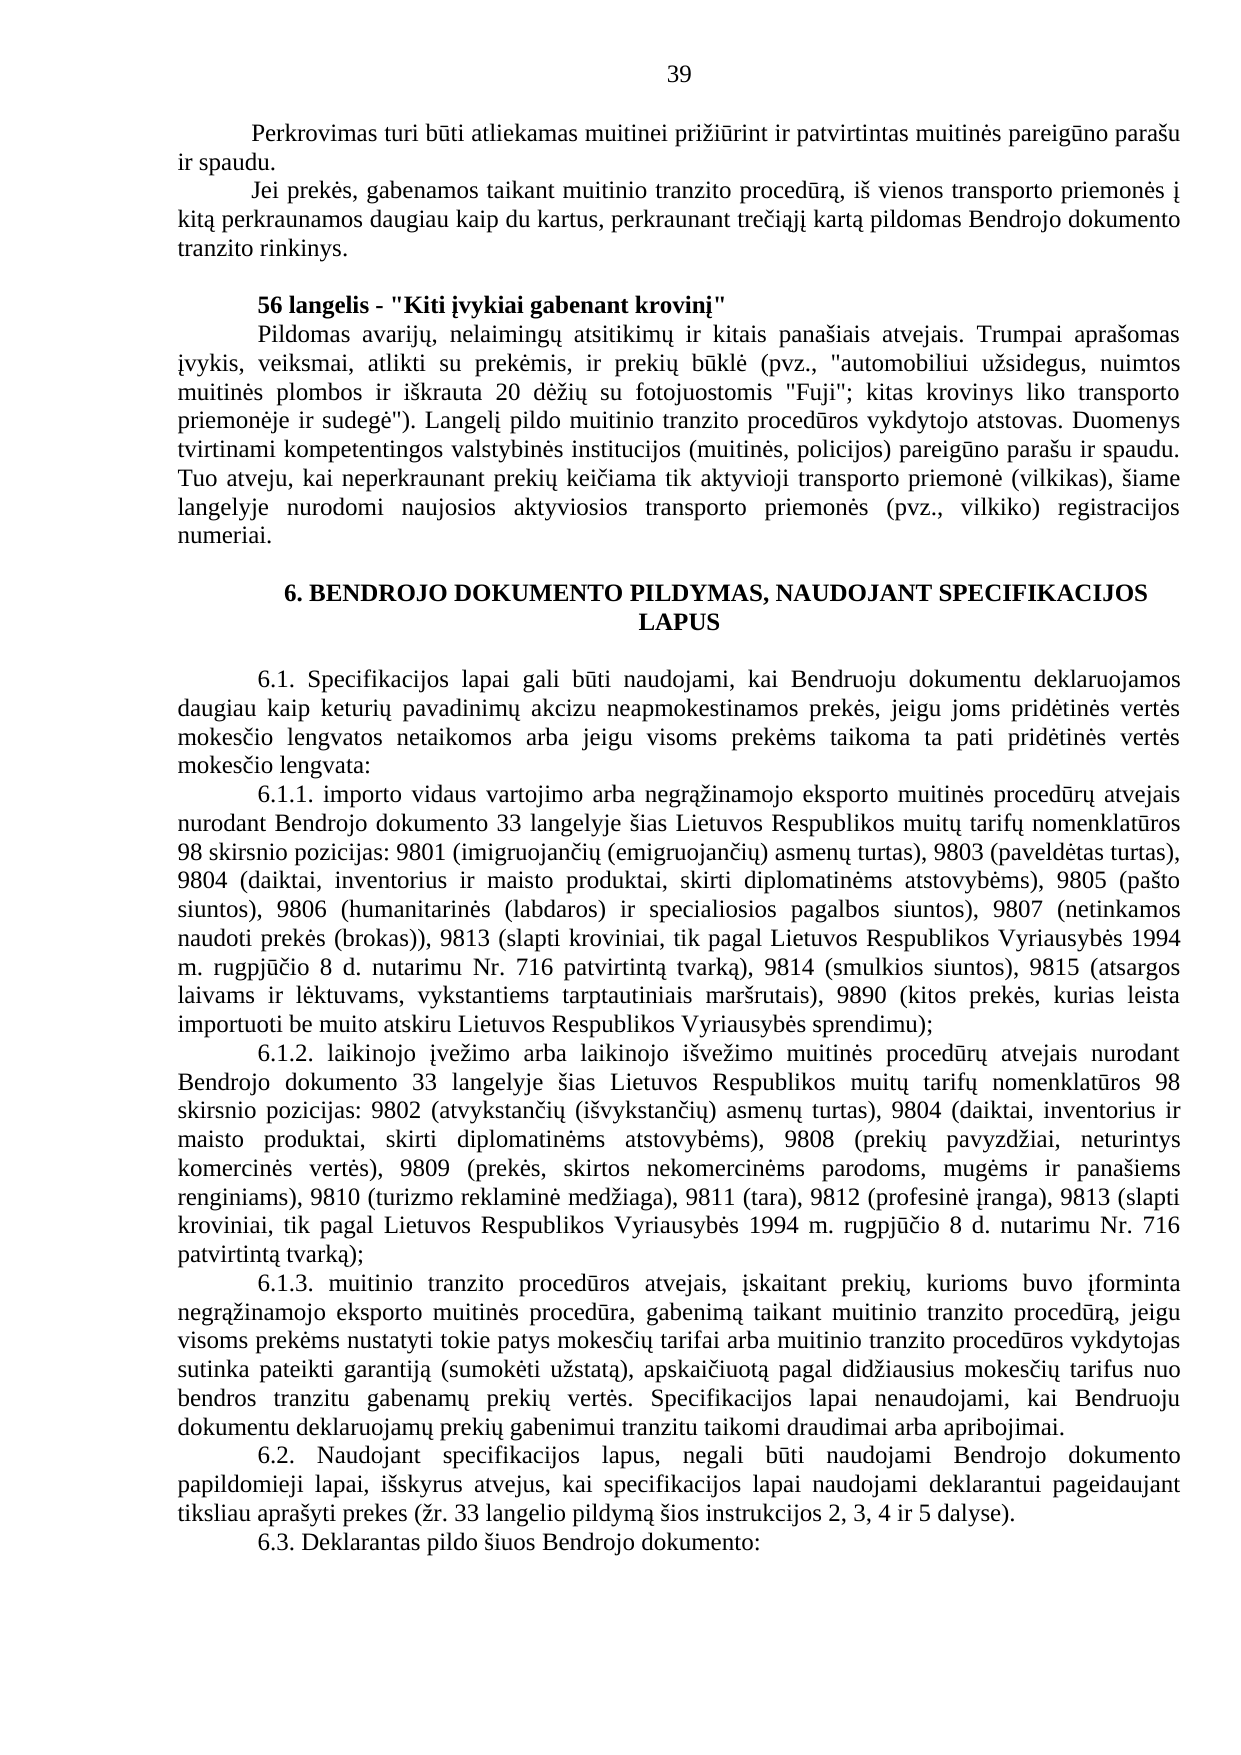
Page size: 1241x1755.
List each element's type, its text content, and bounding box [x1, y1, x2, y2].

text 6. BENDROJO DOKUMENTO PILDYMAS, NAUDOJANT SPECIFIKACIJOS LAPUS [177, 578, 1181, 636]
text Jei prekės, gabenamos taikant muitinio tranzito procedūrą, iš vienos transporto priemonės į kitą perkraunamos daugiau kaip du kartus, perkraunant trečiąjį kartą pildomas Bendrojo dokumento tranzito rinkinys. [177, 176, 1181, 262]
text Pildomas avarijų, nelaimingų atsitikimų ir kitais panašiais atvejais. Trumpai aprašomas įvykis, veiksmai, atlikti su prekėmis, ir prekių būklė (pvz., "automobiliui užsidegus, nuimtos muitinės plombos ir iškrauta 20 dėžių su fotojuostomis "Fuji"; kitas krovinys liko transporto priemonėje ir sudegė"). Langelį pildo muitinio tranzito procedūros vykdytojo atstovas. Duomenys tvirtinami kompetentingos valstybinės institucijos (muitinės, policijos) pareigūno parašu ir spaudu. Tuo atveju, kai neperkraunant prekių keičiama tik aktyvioji transporto priemonė (vilkikas), šiame langelyje nurodomi naujosios aktyviosios transporto priemonės (pvz., vilkiko) registracijos numeriai. [177, 319, 1181, 549]
text 6.2. Naudojant specifikacijos lapus, negali būti naudojami Bendrojo dokumento papildomieji lapai, išskyrus atvejus, kai specifikacijos lapai naudojami deklarantui pageidaujant tiksliau aprašyti prekes (žr. 33 langelio pildymą šios instrukcijos 2, 3, 4 ir 5 dalyse). [177, 1441, 1181, 1527]
text 6.1.2. laikinojo įvežimo arba laikinojo išvežimo muitinės procedūrų atvejais nurodant Bendrojo dokumento 33 langelyje šias Lietuvos Respublikos muitų tarifų nomenklatūros 98 skirsnio pozicijas: 9802 (atvykstančių (išvykstančių) asmenų turtas), 9804 (daiktai, inventorius ir maisto produktai, skirti diplomatinėms atstovybėms), 9808 (prekių pavyzdžiai, neturintys komercinės vertės), 9809 (prekės, skirtos nekomercinėms parodoms, mugėms ir panašiems renginiams), 9810 (turizmo reklaminė medžiaga), 9811 (tara), 9812 (profesinė įranga), 9813 (slapti kroviniai, tik pagal Lietuvos Respublikos Vyriausybės 1994 m. rugpjūčio 8 d. nutarimu Nr. 716 patvirtintą tvarką); [177, 1038, 1181, 1268]
text 6.1. Specifikacijos lapai gali būti naudojami, kai Bendruoju dokumentu deklaruojamos daugiau kaip keturių pavadinimų akcizu neapmokestinamos prekės, jeigu joms pridėtinės vertės mokesčio lengvatos netaikomos arba jeigu visoms prekėms taikoma ta pati pridėtinės vertės mokesčio lengvata: [177, 664, 1181, 779]
text Perkrovimas turi būti atliekamas muitinei prižiūrint ir patvirtintas muitinės pareigūno parašu ir spaudu. [177, 118, 1181, 176]
text 56 langelis - "Kiti įvykiai gabenant krovinį" [177, 291, 1181, 319]
text 6.1.3. muitinio tranzito procedūros atvejais, įskaitant prekių, kurioms buvo įforminta negrąžinamojo eksporto muitinės procedūra, gabenimą taikant muitinio tranzito procedūrą, jeigu visoms prekėms nustatyti tokie patys mokesčių tarifai arba muitinio tranzito procedūros vykdytojas sutinka pateikti garantiją (sumokėti užstatą), apskaičiuotą pagal didžiausius mokesčių tarifus nuo bendros tranzitu gabenamų prekių vertės. Specifikacijos lapai nenaudojami, kai Bendruoju dokumentu deklaruojamų prekių gabenimui tranzitu taikomi draudimai arba apribojimai. [177, 1268, 1181, 1441]
text 6.3. Deklarantas pildo šiuos Bendrojo dokumento: [177, 1527, 1181, 1556]
text 6.1.1. importo vidaus vartojimo arba negrąžinamojo eksporto muitinės procedūrų atvejais nurodant Bendrojo dokumento 33 langelyje šias Lietuvos Respublikos muitų tarifų nomenklatūros 98 skirsnio pozicijas: 9801 (imigruojančių (emigruojančių) asmenų turtas), 9803 (paveldėtas turtas), 9804 (daiktai, inventorius ir maisto produktai, skirti diplomatinėms atstovybėms), 9805 (pašto siuntos), 9806 (humanitarinės (labdaros) ir specialiosios pagalbos siuntos), 9807 (netinkamos naudoti prekės (brokas)), 9813 (slapti kroviniai, tik pagal Lietuvos Respublikos Vyriausybės 1994 m. rugpjūčio 8 d. nutarimu Nr. 716 patvirtintą tvarką), 9814 (smulkios siuntos), 9815 (atsargos laivams ir lėktuvams, vykstantiems tarptautiniais maršrutais), 9890 (kitos prekės, kurias leista importuoti be muito atskiru Lietuvos Respublikos Vyriausybės sprendimu); [177, 779, 1181, 1038]
